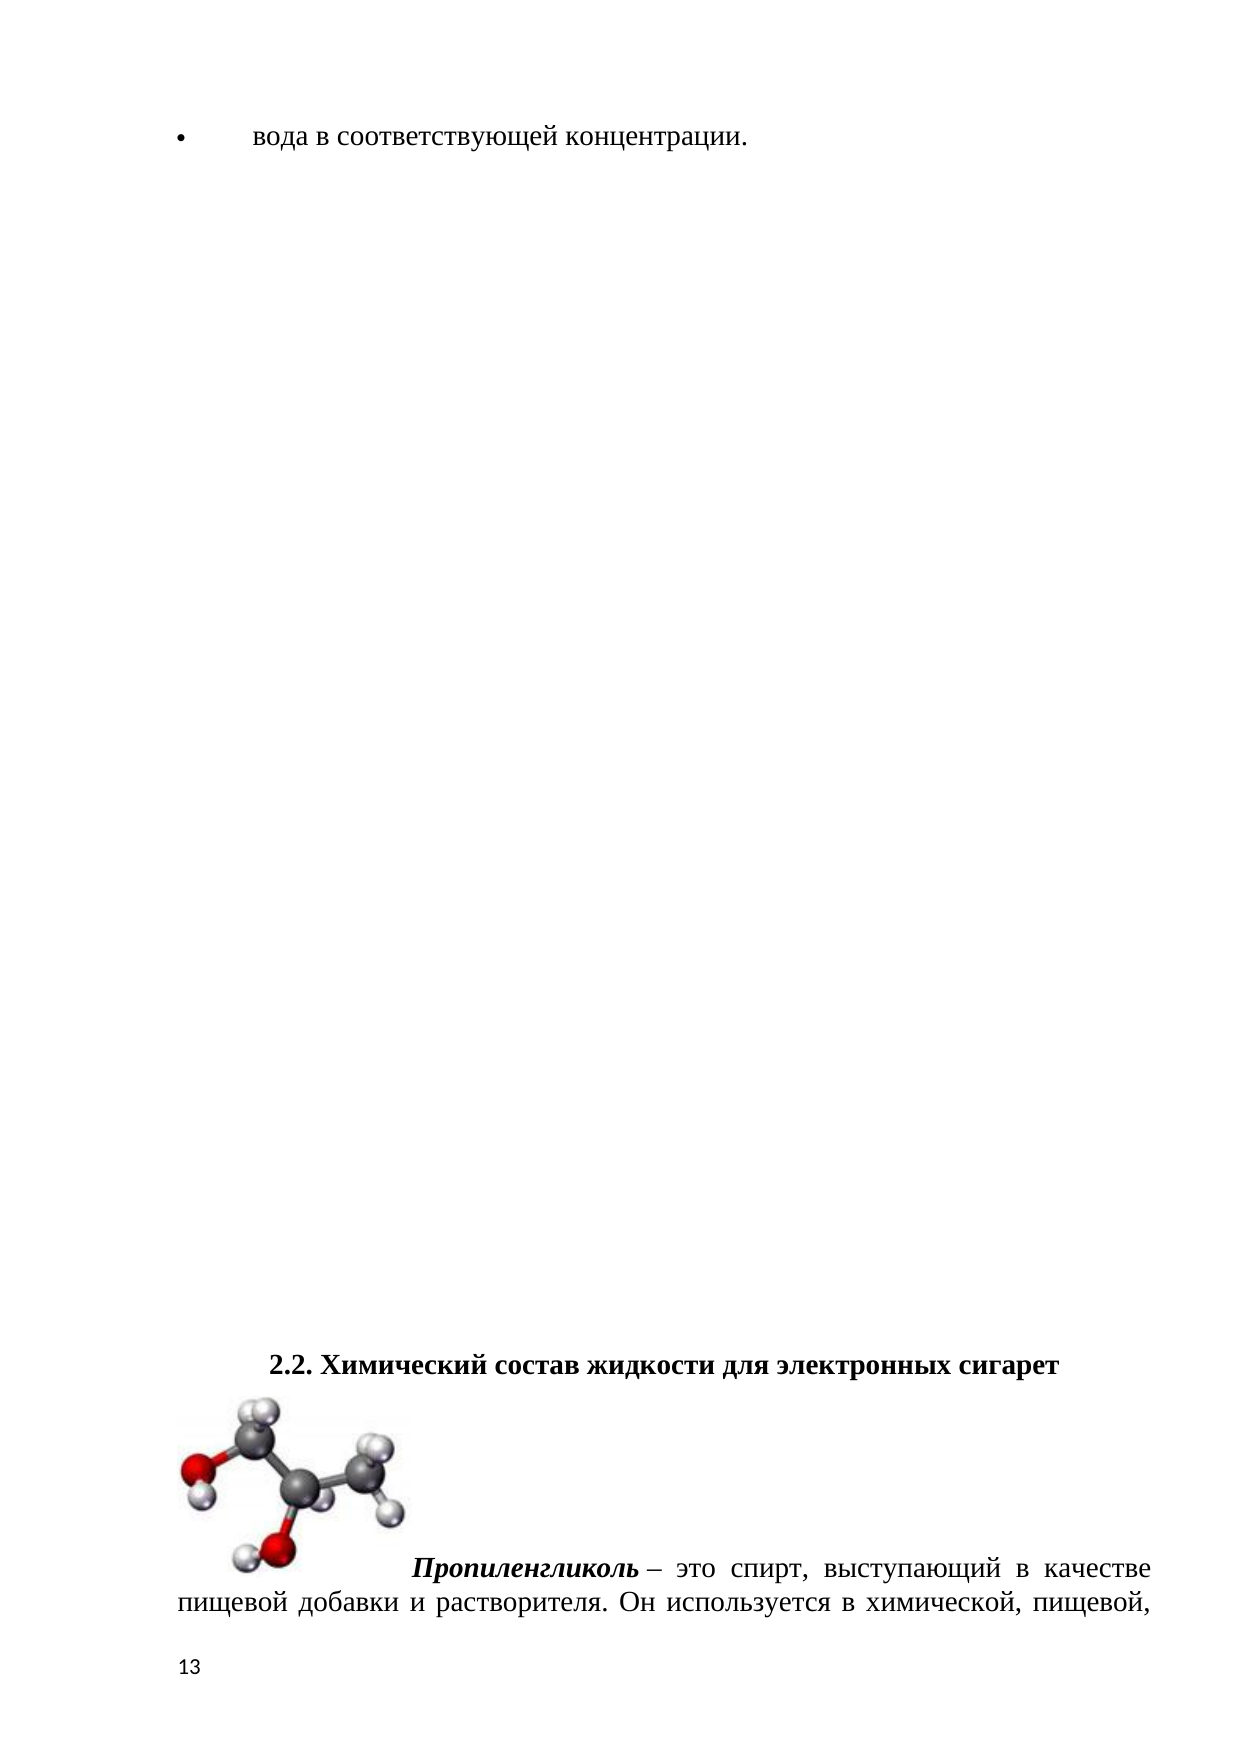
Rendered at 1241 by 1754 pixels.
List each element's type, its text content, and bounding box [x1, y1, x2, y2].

list вода в соответствующей концентрации. [177, 118, 1152, 152]
text 2.2. Химический состав жидкости для электронных сигарет [177, 1347, 1152, 1381]
text Пропиленгликоль – это спирт, выступающий в качестве пищевой добавки и растворителя. Он используется в химической, пищевой, [177, 1396, 1152, 1617]
picture [177, 1396, 412, 1578]
